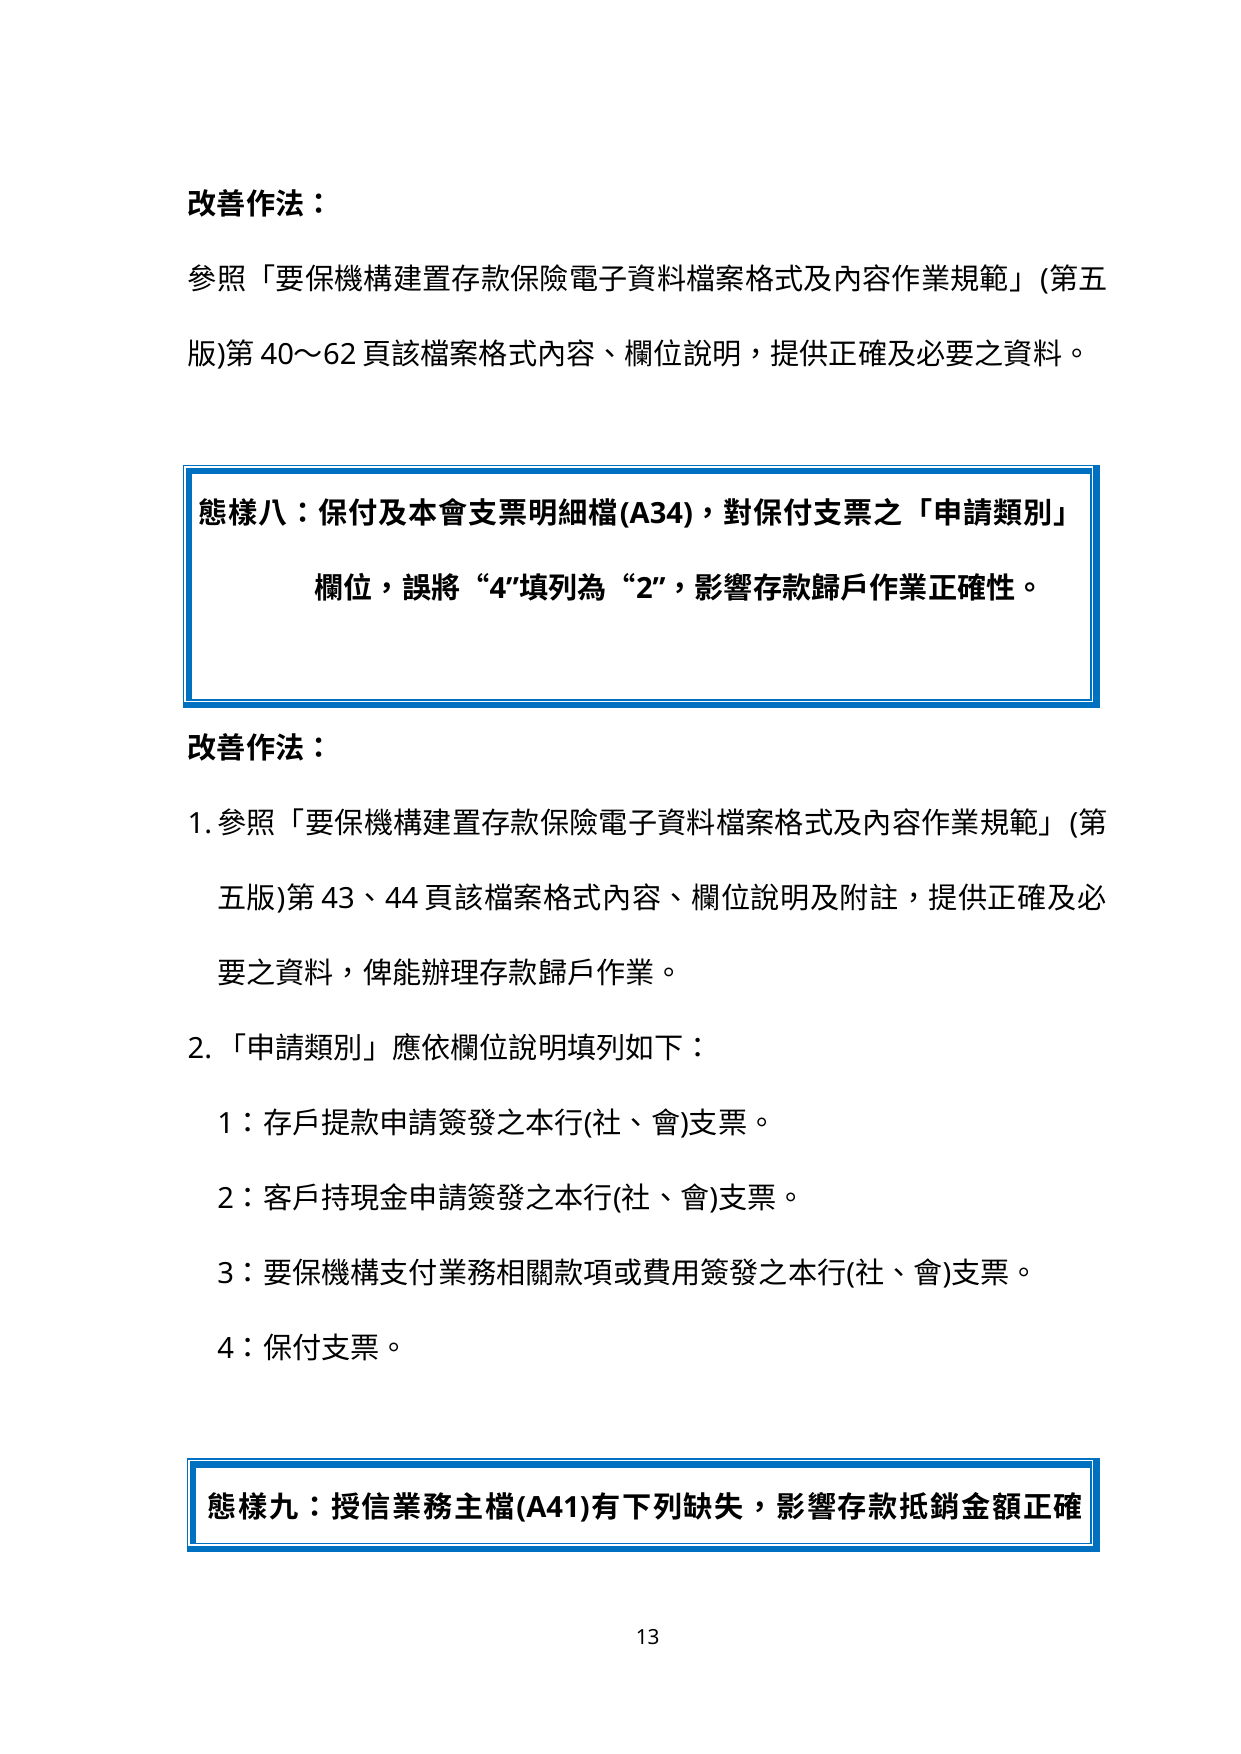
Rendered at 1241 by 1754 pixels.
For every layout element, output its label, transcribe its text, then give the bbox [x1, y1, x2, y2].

list 「申請類別」應依欄位說明填列如下： [187, 1008, 1107, 1083]
text 4：保付支票。 [187, 1308, 1107, 1383]
text 參照「要保機構建置存款保險電子資料檔案格式及內容作業規範」(第五版)第40～62頁該檔案格式內容、欄位說明，提供正確及必要之資料。 [187, 239, 1107, 389]
table_header 態樣九：授信業務主檔(A41)有下列缺失，影響存款抵銷金額正確性： 「應收利息」之計提，未計算至查核基準日。 「利率別」欄位，所填代碼於利率別代碼檔(T06)無對應資料。 放款性質別或產品類別代碼檔（T12），有欄位長度不符者。 「放款性質別或產品類別」欄位代碼，有誤填或於放款性質別或產品類別代碼檔(T12)無對應資料情事。 「放款性質別或產品類別」為存單質借案件，惟於存單存款檔（A22）或存款質借擔保品檔(A43)無對應資料。 放款科目金額合計數與會計主檔（A71）各該科目金額合計數不符。 授信業務主檔(A41)，各筆資料之「評估分類」皆註記為“1”(正常)，未依實際評估分類填列。 部分轉銷呆帳戶之「應收利息」、「轉催收日期」或「轉呆帳日期」欄位空白。 已轉列呆帳資料筆數與帳列追索債權不符。 「指定基準日之授信計息利率」欄位填列錯誤。 「本息自動繳款轉帳帳號」於活期存款檔(A21)無對應資料。 [196, 1468, 1090, 1543]
text 3：要保機構支付業務相關款項或費用簽發之本行(社、會)支票。 [187, 1233, 1107, 1308]
list 參照「要保機構建置存款保險電子資料檔案格式及內容作業規範」(第五版)第43、44頁該檔案格式內容、欄位說明及附註，提供正確及必要之資料，俾能辦理存款歸戶作業。 [187, 783, 1107, 1008]
text 1：存戶提款申請簽發之本行(社、會)支票。 [187, 1083, 1107, 1158]
text 改善作法： [187, 708, 1107, 783]
text 改善作法： [187, 164, 1107, 239]
table_header 態樣八：保付及本會支票明細檔(A34)，對保付支票之「申請類別」欄位，誤將“4”填列為“2”，影響存款歸戶作業正確性。 [192, 474, 1090, 699]
text 2：客戶持現金申請簽發之本行(社、會)支票。 [187, 1158, 1107, 1233]
